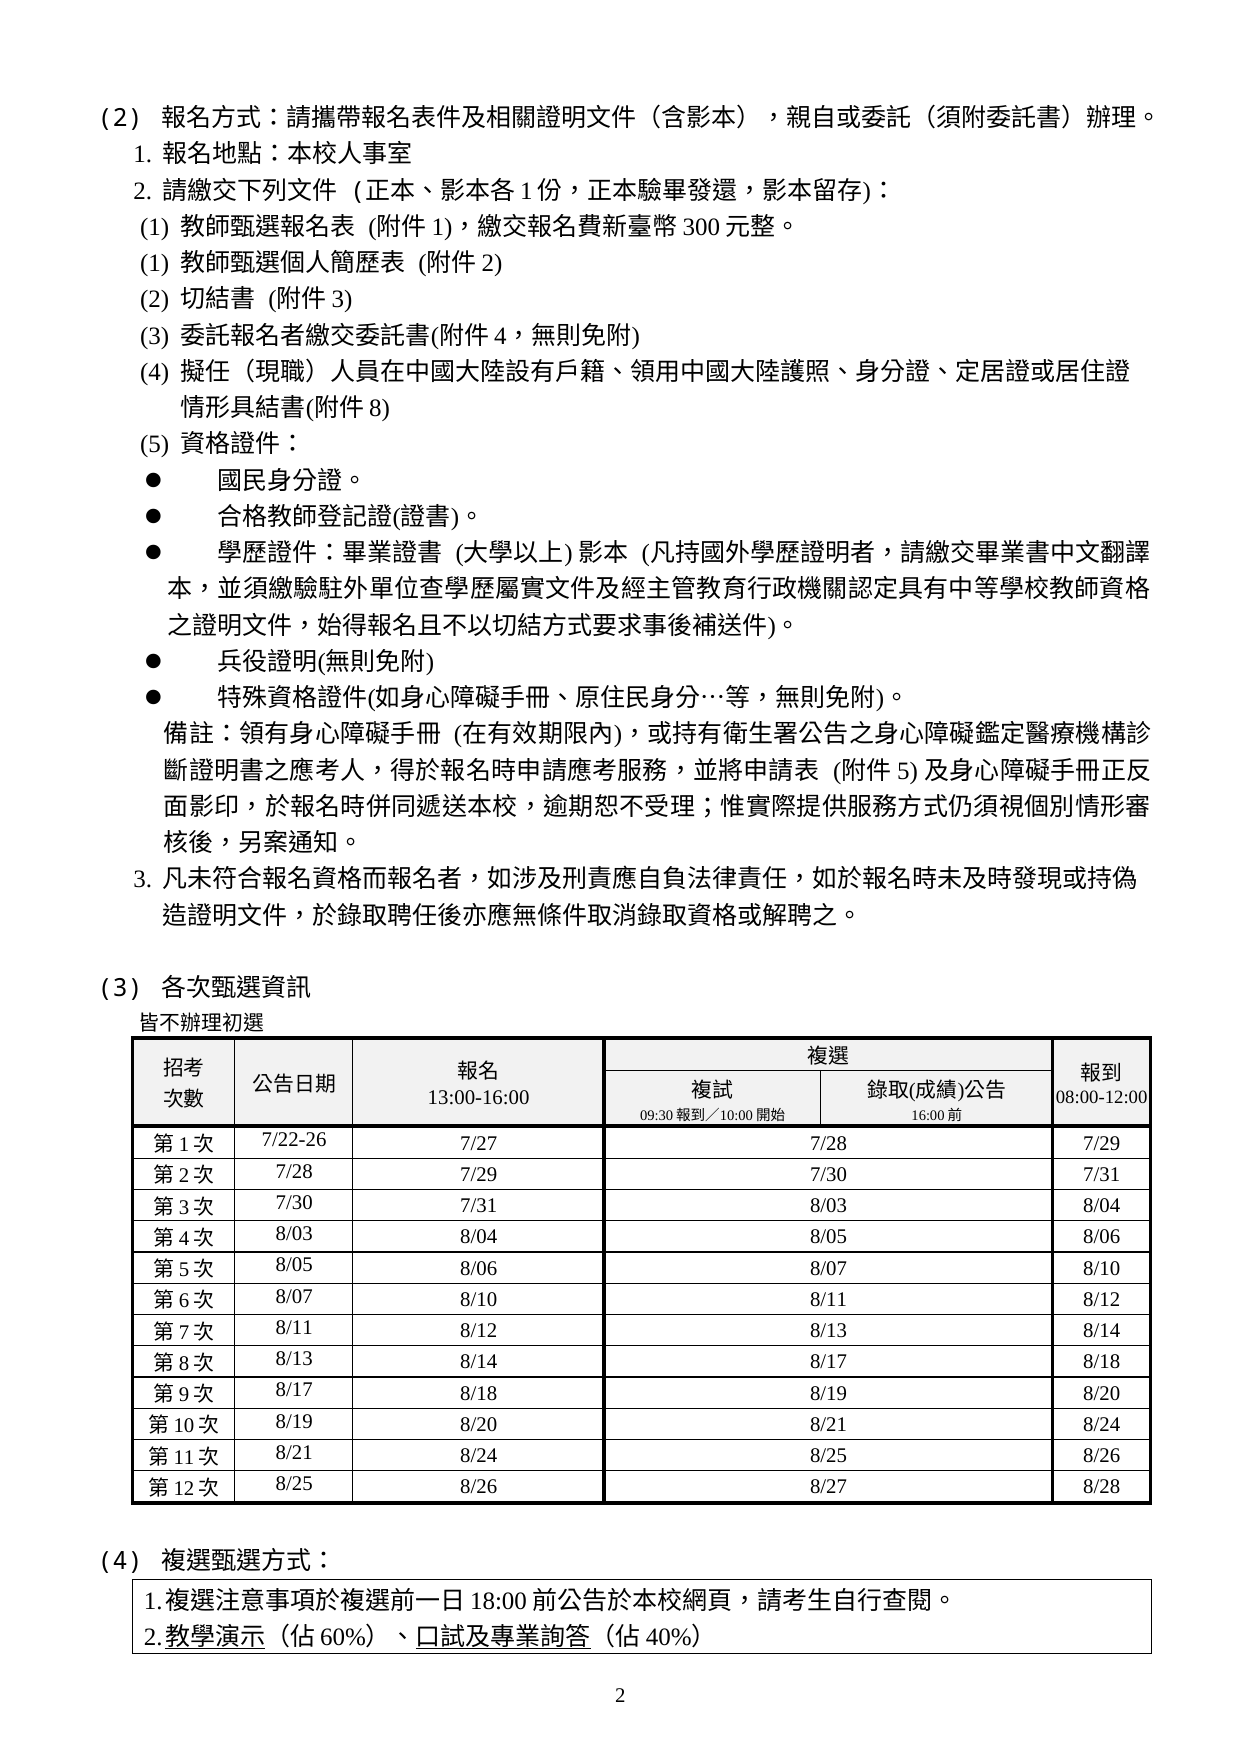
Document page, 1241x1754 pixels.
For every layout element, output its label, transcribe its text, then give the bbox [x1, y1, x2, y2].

table_cell 8/12 [1054, 1284, 1149, 1314]
table_cell 第2次 [134, 1159, 234, 1189]
table_header 報名 13:00-16:00 [353, 1040, 602, 1124]
table_cell 7/29 [353, 1159, 602, 1189]
table_cell 第6次 [134, 1284, 234, 1314]
table_cell 8/12 [353, 1315, 602, 1345]
table_cell 8/19 [235, 1409, 352, 1439]
table_cell 錄取(成績)公告 16:00前 [821, 1071, 1051, 1124]
table_header 公告日期 [235, 1040, 352, 1124]
table_cell 複試 09:30報到／10:00開始 [606, 1071, 820, 1124]
table_cell 8/06 [353, 1253, 602, 1283]
table_cell 8/20 [353, 1409, 602, 1439]
table_cell 8/14 [1054, 1315, 1149, 1345]
list 凡未符合報名資格而報名者，如涉及刑責應自負法律責任，如於報名時未及時發現或持偽造證明文件，於錄取聘任後亦應無條件取消錄取資格或解聘之。 [133, 859, 1152, 931]
table_cell 8/11 [235, 1315, 352, 1345]
table_cell 8/25 [235, 1471, 352, 1501]
text 備註：領有身心障礙手冊 (在有效期限內)，或持有衛生署公告之身心障礙鑑定醫療機構診斷證明書之應考人，得於報名時申請應考服務，並將申請表 (附件5) 及身心障礙手冊正反面影印，於報名時併同遞送本校，逾期恕不受理；惟實際提供服務方式仍須視個別情形審核後，另案通知。 [164, 714, 1152, 859]
table_cell 8/04 [353, 1221, 602, 1251]
table_cell 8/21 [235, 1440, 352, 1470]
list 擬任（現職）人員在中國大陸設有戶籍、領用中國大陸護照、身分證、定居證或居住證情形具結書(附件8) [140, 351, 1152, 424]
table_cell 第5次 [134, 1253, 234, 1283]
table_cell 7/30 [606, 1159, 1051, 1189]
list 報名方式：請攜帶報名表件及相關證明文件（含影本），親自或委託（須附委託書）辦理。 [142, 98, 1152, 134]
list 報名地點：本校人事室 [133, 134, 1152, 170]
table_cell 7/31 [1054, 1159, 1149, 1189]
table_cell 8/04 [1054, 1190, 1149, 1220]
table_cell 第7次 [134, 1315, 234, 1345]
table_cell 8/24 [353, 1440, 602, 1470]
table_cell 8/28 [1054, 1471, 1149, 1501]
table_header 報到 08:00-12:00 [1054, 1040, 1149, 1124]
table_cell 8/18 [1054, 1346, 1149, 1376]
table_cell 8/25 [606, 1440, 1051, 1470]
table_cell 7/29 [1054, 1128, 1149, 1158]
table_cell 第3次 [134, 1190, 234, 1220]
table_cell 8/24 [1054, 1409, 1149, 1439]
table_cell 7/28 [606, 1128, 1051, 1158]
table_cell 8/17 [235, 1378, 352, 1408]
table_cell 8/10 [353, 1284, 602, 1314]
list 兵役證明(無則免附) [144, 641, 1152, 678]
list 切結書 (附件3) [140, 279, 1152, 315]
table_cell 7/27 [353, 1128, 602, 1158]
list 委託報名者繳交委託書(附件4，無則免附) [140, 315, 1152, 351]
table_cell 第8次 [134, 1346, 234, 1376]
list 請繳交下列文件 (正本、影本各1份，正本驗畢發還，影本留存)： [133, 170, 1152, 206]
table_cell 第11次 [134, 1440, 234, 1470]
list 教師甄選報名表 (附件1)，繳交報名費新臺幣300元整。 [140, 206, 1152, 243]
list 合格教師登記證(證書)。 [144, 496, 1152, 533]
table_cell 第12次 [134, 1471, 234, 1501]
table_cell 8/07 [606, 1253, 1051, 1283]
table_cell 8/11 [606, 1284, 1051, 1314]
table_cell 8/10 [1054, 1253, 1149, 1283]
table_cell 8/21 [606, 1409, 1051, 1439]
table_cell 7/28 [235, 1159, 352, 1189]
table_header 複選注意事項於複選前一日18:00前公告於本校網頁，請考生自行查閱。 教學演示（佔60%）、口試及專業詢答（佔40%） 參加甄選者先抽籤排定教學演示順序，依序進行，試教時間為15分鐘。 口試及專業詢答時間為10分鐘，內容含專業提問、教育理念、班級經營、教學知能、表達能力、儀容舉止及行政管理等項評定。 報考人員應於各次招考複試日期報到時間內完成報到，抽籤決定演示順序，逾時未到者喪失甄選資格。另逾其演示開始時間經唱名3次仍未到者，亦取消參加甄選資格，並依序提前進行演示。 總成績未達80分者，不予錄取，經本校教師評審委員會審查後得予從缺。 錄取成績相同時之處理方式： 應試者錄取成績相同時，以教學演示成績較高者優先錄取。 若上述條件錄取成績相同時，優先錄取下列情形之一者： 身心障礙人士。 原住民族。 修習特教3學分以上或修習特殊教育研習時數54小時以上者。 曾任選手並得到市級、全國級、世界級獎牌者。 [133, 1580, 1151, 1653]
table_cell 8/05 [235, 1253, 352, 1283]
table_cell 第1次 [134, 1128, 234, 1158]
table_cell 8/13 [606, 1315, 1051, 1345]
text 皆不辦理初選 [139, 1006, 1152, 1036]
table_cell 8/03 [235, 1221, 352, 1251]
list 特殊資格證件(如身心障礙手冊、原住民身分…等，無則免附)。 [144, 678, 1152, 714]
table_cell 8/14 [353, 1346, 602, 1376]
table_cell 8/06 [1054, 1221, 1149, 1251]
table_cell 7/31 [353, 1190, 602, 1220]
table_cell 8/17 [606, 1346, 1051, 1376]
table_cell 8/05 [606, 1221, 1051, 1251]
table_cell 第4次 [134, 1221, 234, 1251]
table_cell 7/22-26 [235, 1128, 352, 1158]
table_cell 8/26 [353, 1471, 602, 1501]
table_cell 8/20 [1054, 1378, 1149, 1408]
list 國民身分證。 [144, 460, 1152, 496]
table_cell 8/13 [235, 1346, 352, 1376]
table_cell 8/07 [235, 1284, 352, 1314]
table_cell 8/19 [606, 1378, 1051, 1408]
table_header 複選 [606, 1040, 1051, 1070]
table_header 招考 次數 [134, 1040, 234, 1124]
table_cell 8/27 [606, 1471, 1051, 1501]
table_cell 8/03 [606, 1190, 1051, 1220]
list 複選甄選方式： [142, 1517, 1152, 1579]
list 資格證件： [140, 424, 1152, 460]
list 學歷證件：畢業證書 (大學以上) 影本 (凡持國外學歷證明者，請繳交畢業書中文翻譯本，並須繳驗駐外單位查學歷屬實文件及經主管教育行政機關認定具有中等學校教師資格之證明文件，始得報名且不以切結方式要求事後補送件)。 [144, 533, 1152, 641]
list 教師甄選個人簡歷表 (附件2) [140, 243, 1152, 279]
table_cell 第10次 [134, 1409, 234, 1439]
list 各次甄選資訊 [142, 944, 1152, 1006]
table_cell 8/26 [1054, 1440, 1149, 1470]
table_cell 7/30 [235, 1190, 352, 1220]
table_cell 第9次 [134, 1378, 234, 1408]
table_cell 8/18 [353, 1378, 602, 1408]
